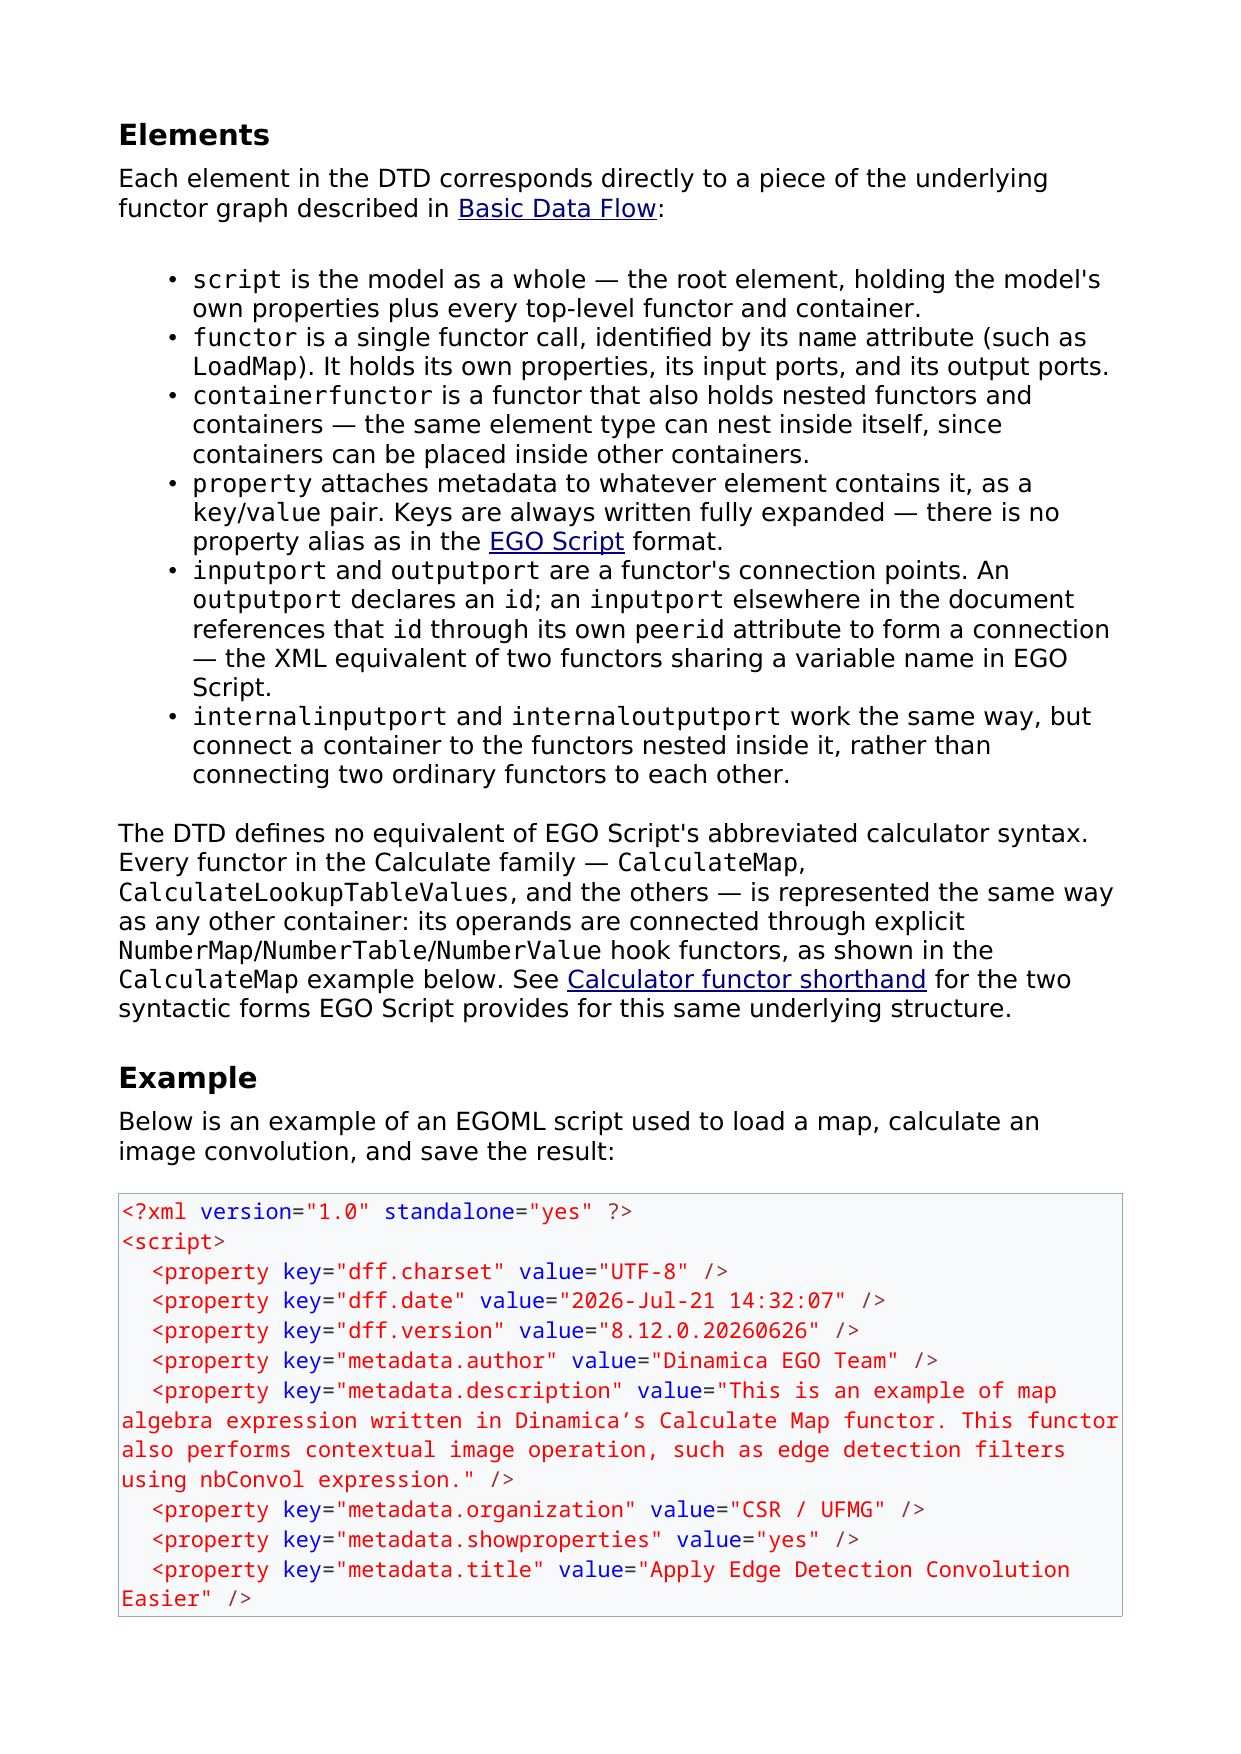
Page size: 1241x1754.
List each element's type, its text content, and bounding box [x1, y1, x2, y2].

list containerfunctor is a functor that also holds nested functors and containers — the same element type can nest inside itself, since containers can be placed inside other containers. [177, 382, 1122, 469]
list script is the model as a whole — the root element, holding the model's own properties plus every top-level functor and container. [177, 265, 1122, 323]
list internalinputport and internaloutputport work the same way, but connect a container to the functors nested inside it, rather than connecting two ordinary functors to each other. [177, 702, 1122, 790]
text Each element in the DTD corresponds directly to a piece of the underlying functor graph described in Basic Data Flow: [118, 164, 1122, 223]
table_header <?xml version="1.0" standalone="yes" ?> <script> <property key="dff.charset" value="UTF-8" /> <property key="dff.date" value="2026-Jul-21 14:32:07" /> <property key="dff.version" value="8.12.0.20260626" /> <property key="metadata.author" value="Dinamica EGO Team" /> <property key="metadata.description" value="This is an example of map algebra expression written in Dinamica’s Calculate Map functor. This functor also performs contextual image operation, such as edge detection filters using nbConvol expression." /> <property key="metadata.organization" value="CSR / UFMG" /> <property key="metadata.showproperties" value="yes" /> <property key="metadata.title" value="Apply Edge Detection Convolution Easier" /> [119, 1194, 1122, 1616]
list property attaches metadata to whatever element contains it, as a key/value pair. Keys are always written fully expanded — there is no property alias as in the EGO Script format. [177, 469, 1122, 557]
text Below is an example of an EGOML script used to load a map, calculate an image convolution, and save the result: [118, 1107, 1122, 1166]
subtitle Elements [118, 118, 1122, 152]
list inputport and outputport are a functor's connection points. An outputport declares an id; an inputport elsewhere in the document references that id through its own peerid attribute to form a connection — the XML equivalent of two functors sharing a variable name in EGO Script. [177, 557, 1122, 702]
list functor is a single functor call, identified by its name attribute (such as LoadMap). It holds its own properties, its input ports, and its output ports. [177, 323, 1122, 382]
text The DTD defines no equivalent of EGO Script's abbreviated calculator syntax. Every functor in the Calculate family — CalculateMap, CalculateLookupTableValues, and the others — is represented the same way as any other container: its operands are connected through explicit NumberMap/NumberTable/NumberValue hook functors, as shown in the CalculateMap example below. See Calculator functor shorthand for the two syntactic forms EGO Script provides for this same underlying structure. [118, 819, 1122, 1023]
subtitle Example [118, 1061, 1122, 1095]
